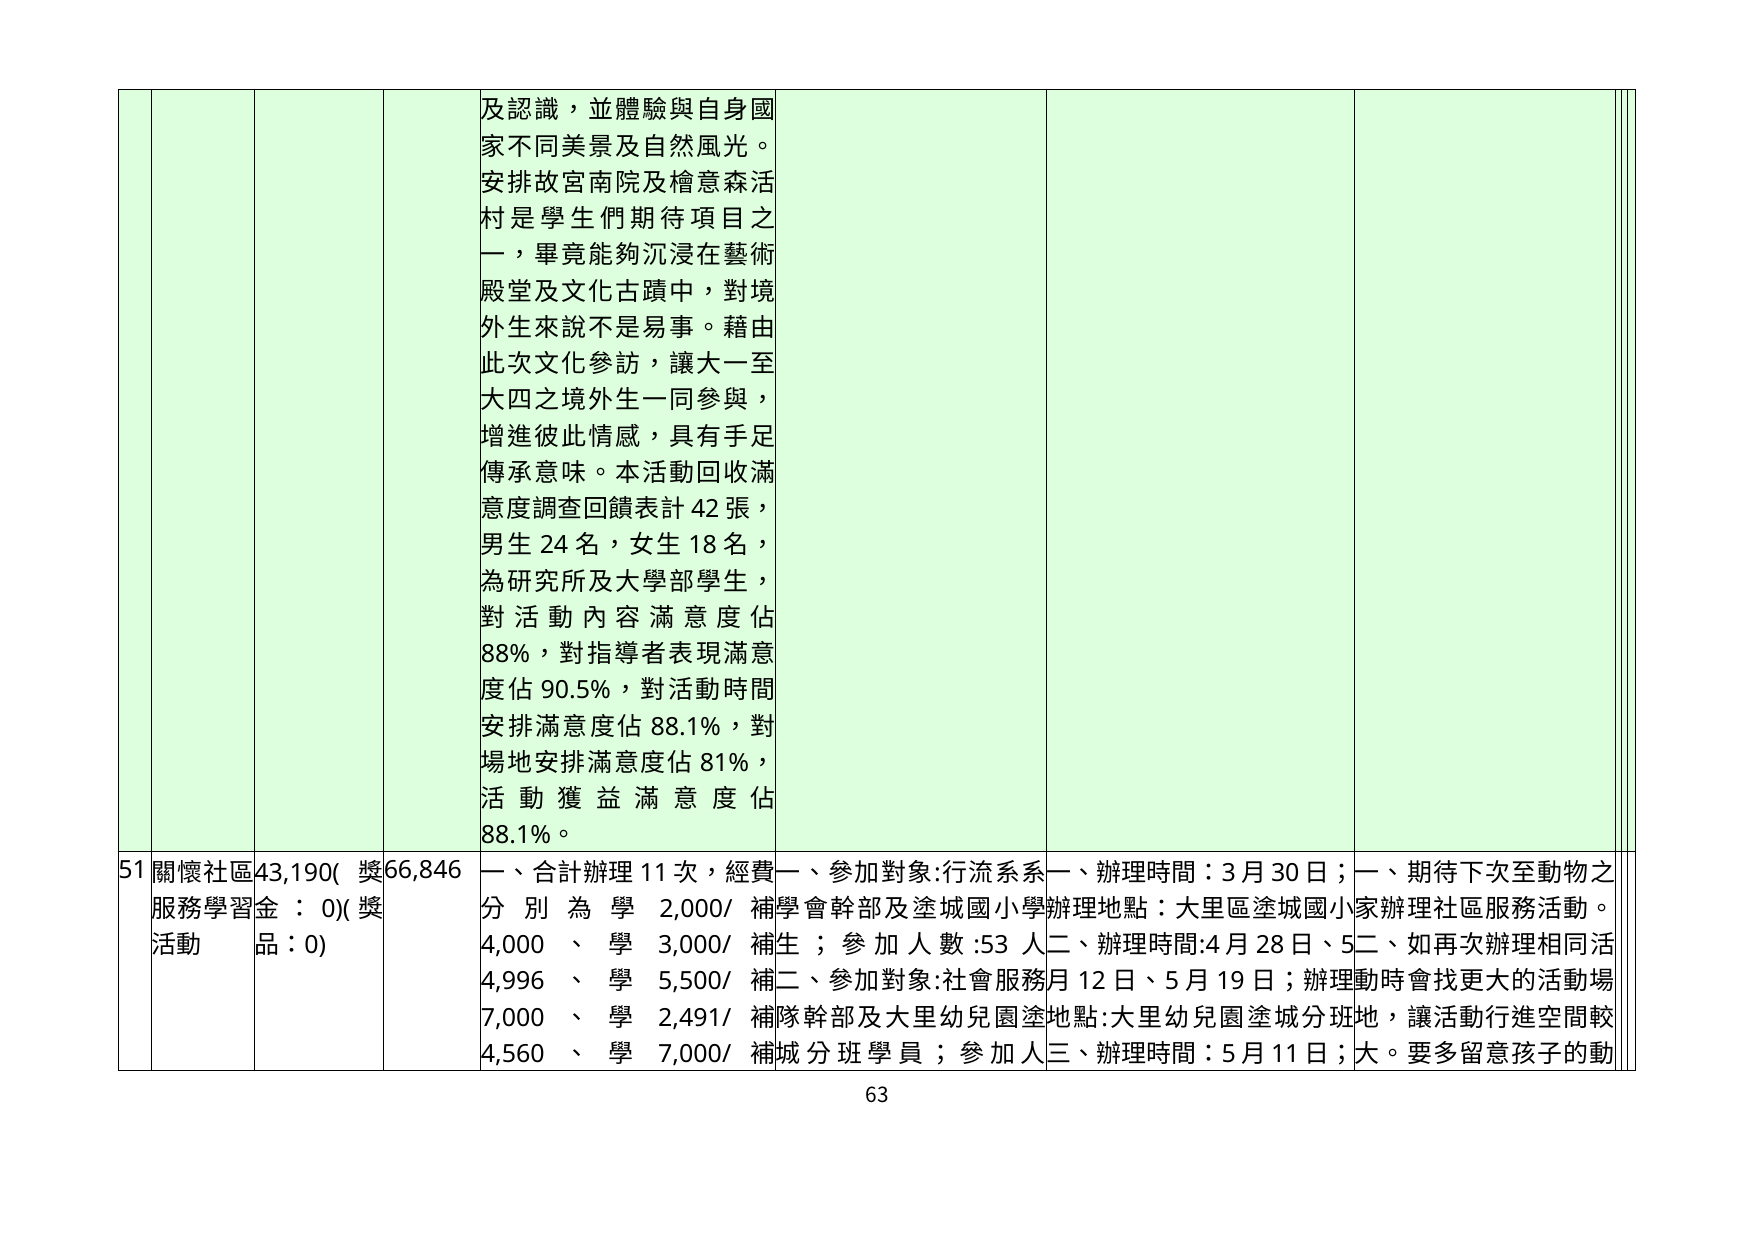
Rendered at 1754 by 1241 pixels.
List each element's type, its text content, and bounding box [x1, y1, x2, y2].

table_cell [152, 90, 254, 851]
table_cell [1628, 852, 1635, 1069]
table_cell 及認識，並體驗與自身國家不同美景及自然風光。安排故宮南院及檜意森活村是學生們期待項目之一，畢竟能夠沉浸在藝術殿堂及文化古蹟中，對境外生來說不是易事。藉由此次文化參訪，讓大一至大四之境外生一同參與，增進彼此情感，具有手足傳承意味。本活動回收滿意度調查回饋表計42張，男生24名，女生18名，為研究所及大學部學生，對活動內容滿意度佔88%，對指導者表現滿意度佔90.5%，對活動時間安排滿意度佔88.1%，對場地安排滿意度佔81%，活動獲益滿意度佔88.1%。 [481, 90, 775, 851]
table_cell 43,190(獎金：0)(獎品：0) [255, 852, 383, 1069]
table_cell [119, 90, 151, 851]
table_cell 一、參加對象:行流系系學會幹部及塗城國小學生；參加人數:53人 二、參加對象:社會服務隊幹部及大里幼兒園塗城分班學員；參加人 [776, 852, 1046, 1069]
table_cell [1616, 852, 1621, 1069]
table_cell 關懷社區服務學習活動 [152, 852, 254, 1069]
table_cell 一、辦理時間：3月30日；辦理地點：大里區塗城國小 二、辦理時間:4月28日、5月12日、5月19日；辦理地點:大里幼兒園塗城分班 三、辦理時間：5月11日； [1047, 852, 1354, 1069]
table_cell [776, 90, 1046, 851]
table_cell 51 [119, 852, 151, 1069]
table_cell [1628, 90, 1635, 851]
table_cell 一、合計辦理11次，經費分別為學2,000/補4,000、學3,000/補4,996、學5,500/補7,000、學2,491/補4,560、學7,000/補 [481, 852, 775, 1069]
table_cell [1047, 90, 1354, 851]
table_cell [1622, 90, 1627, 851]
table_cell [1355, 90, 1615, 851]
table_cell [255, 90, 383, 851]
table_cell 一、期待下次至動物之家辦理社區服務活動。 二、如再次辦理相同活動時會找更大的活動場地，讓活動行進空間較大。要多留意孩子的動 [1355, 852, 1615, 1069]
table_cell [1616, 90, 1621, 851]
table_cell [1622, 852, 1627, 1069]
table_cell [384, 90, 480, 851]
table_cell 66,846 [384, 852, 480, 1069]
